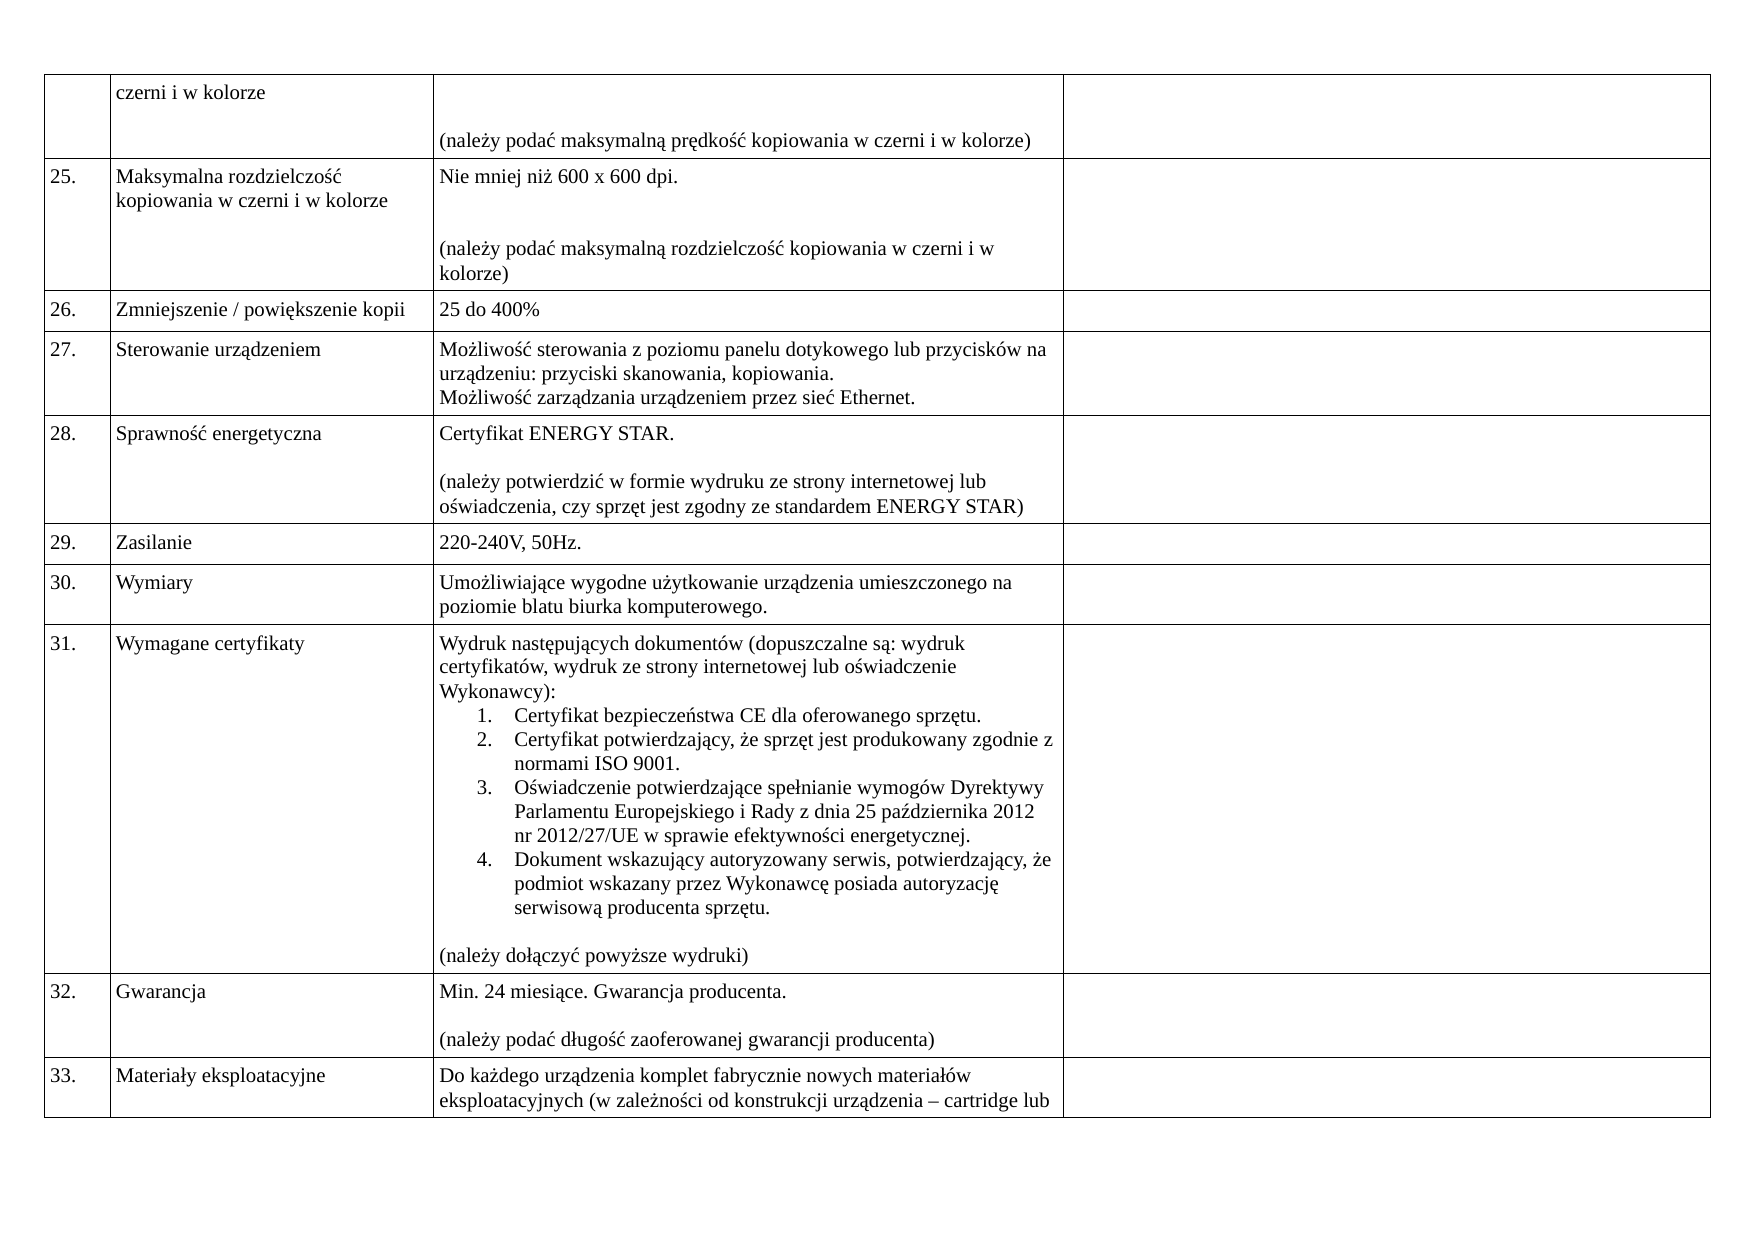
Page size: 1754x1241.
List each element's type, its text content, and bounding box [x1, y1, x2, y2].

table_cell [1064, 291, 1710, 331]
table_cell Sterowanie urządzeniem [111, 332, 433, 415]
table_cell Wymagane certyfikaty [111, 625, 433, 973]
table_cell Zasilanie [111, 524, 433, 564]
table_cell 28. [45, 416, 110, 523]
table_cell 31. [45, 625, 110, 973]
table_cell 33. [45, 1058, 110, 1117]
table_cell [1064, 524, 1710, 564]
table_cell Nie mniej niż 600 x 600 dpi. (należy podać maksymalną rozdzielczość kopiowania w czerni i w kolorze) [434, 159, 1063, 290]
table_cell 29. [45, 524, 110, 564]
table_cell 32. [45, 974, 110, 1057]
table_cell [1064, 75, 1710, 158]
table_cell [1064, 974, 1710, 1057]
table_cell Sprawność energetyczna [111, 416, 433, 523]
table_cell [1064, 416, 1710, 523]
table_cell 25 do 400% [434, 291, 1063, 331]
table_cell Wymiary [111, 565, 433, 624]
table_cell Maksymalna rozdzielczość kopiowania w czerni i w kolorze [111, 159, 433, 290]
table_cell [1064, 332, 1710, 415]
table_cell Zmniejszenie / powiększenie kopii [111, 291, 433, 331]
table_cell 220-240V, 50Hz. [434, 524, 1063, 564]
table_cell Min. 24 miesiące. Gwarancja producenta. (należy podać długość zaoferowanej gwarancji producenta) [434, 974, 1063, 1057]
table_cell Certyfikat ENERGY STAR. (należy potwierdzić w formie wydruku ze strony internetowej lub oświadczenia, czy sprzęt jest zgodny ze standardem ENERGY STAR) [434, 416, 1063, 523]
table_cell [1064, 625, 1710, 973]
table_cell Umożliwiające wygodne użytkowanie urządzenia umieszczonego na poziomie blatu biurka komputerowego. [434, 565, 1063, 624]
table_cell [1064, 1058, 1710, 1117]
table_cell 26. [45, 291, 110, 331]
table_cell (należy podać maksymalną prędkość kopiowania w czerni i w kolorze) [434, 75, 1063, 158]
table_cell [1064, 565, 1710, 624]
table_cell 30. [45, 565, 110, 624]
table_cell Do każdego urządzenia komplet fabrycznie nowych materiałów eksploatacyjnych (w zależności od konstrukcji urządzenia – cartridge lub [434, 1058, 1063, 1117]
table_cell [45, 75, 110, 158]
table_cell czerni i w kolorze [111, 75, 433, 158]
table_cell Możliwość sterowania z poziomu panelu dotykowego lub przycisków na urządzeniu: przyciski skanowania, kopiowania. Możliwość zarządzania urządzeniem przez sieć Ethernet. [434, 332, 1063, 415]
table_cell [1064, 159, 1710, 290]
table_cell Wydruk następujących dokumentów (dopuszczalne są: wydruk certyfikatów, wydruk ze strony internetowej lub oświadczenie Wykonawcy): Certyfikat bezpieczeństwa CE dla oferowanego sprzętu. Certyfikat potwierdzający, że sprzęt jest produkowany zgodnie z normami ISO 9001. Oświadczenie potwierdzające spełnianie wymogów Dyrektywy Parlamentu Europejskiego i Rady z dnia 25 października 2012 nr 2012/27/UE w sprawie efektywności energetycznej. Dokument wskazujący autoryzowany serwis, potwierdzający, że podmiot wskazany przez Wykonawcę posiada autoryzację serwisową producenta sprzętu. (należy dołączyć powyższe wydruki) [434, 625, 1063, 973]
table_cell 25. [45, 159, 110, 290]
table_cell Materiały eksploatacyjne [111, 1058, 433, 1117]
table_cell 27. [45, 332, 110, 415]
table_cell Gwarancja [111, 974, 433, 1057]
